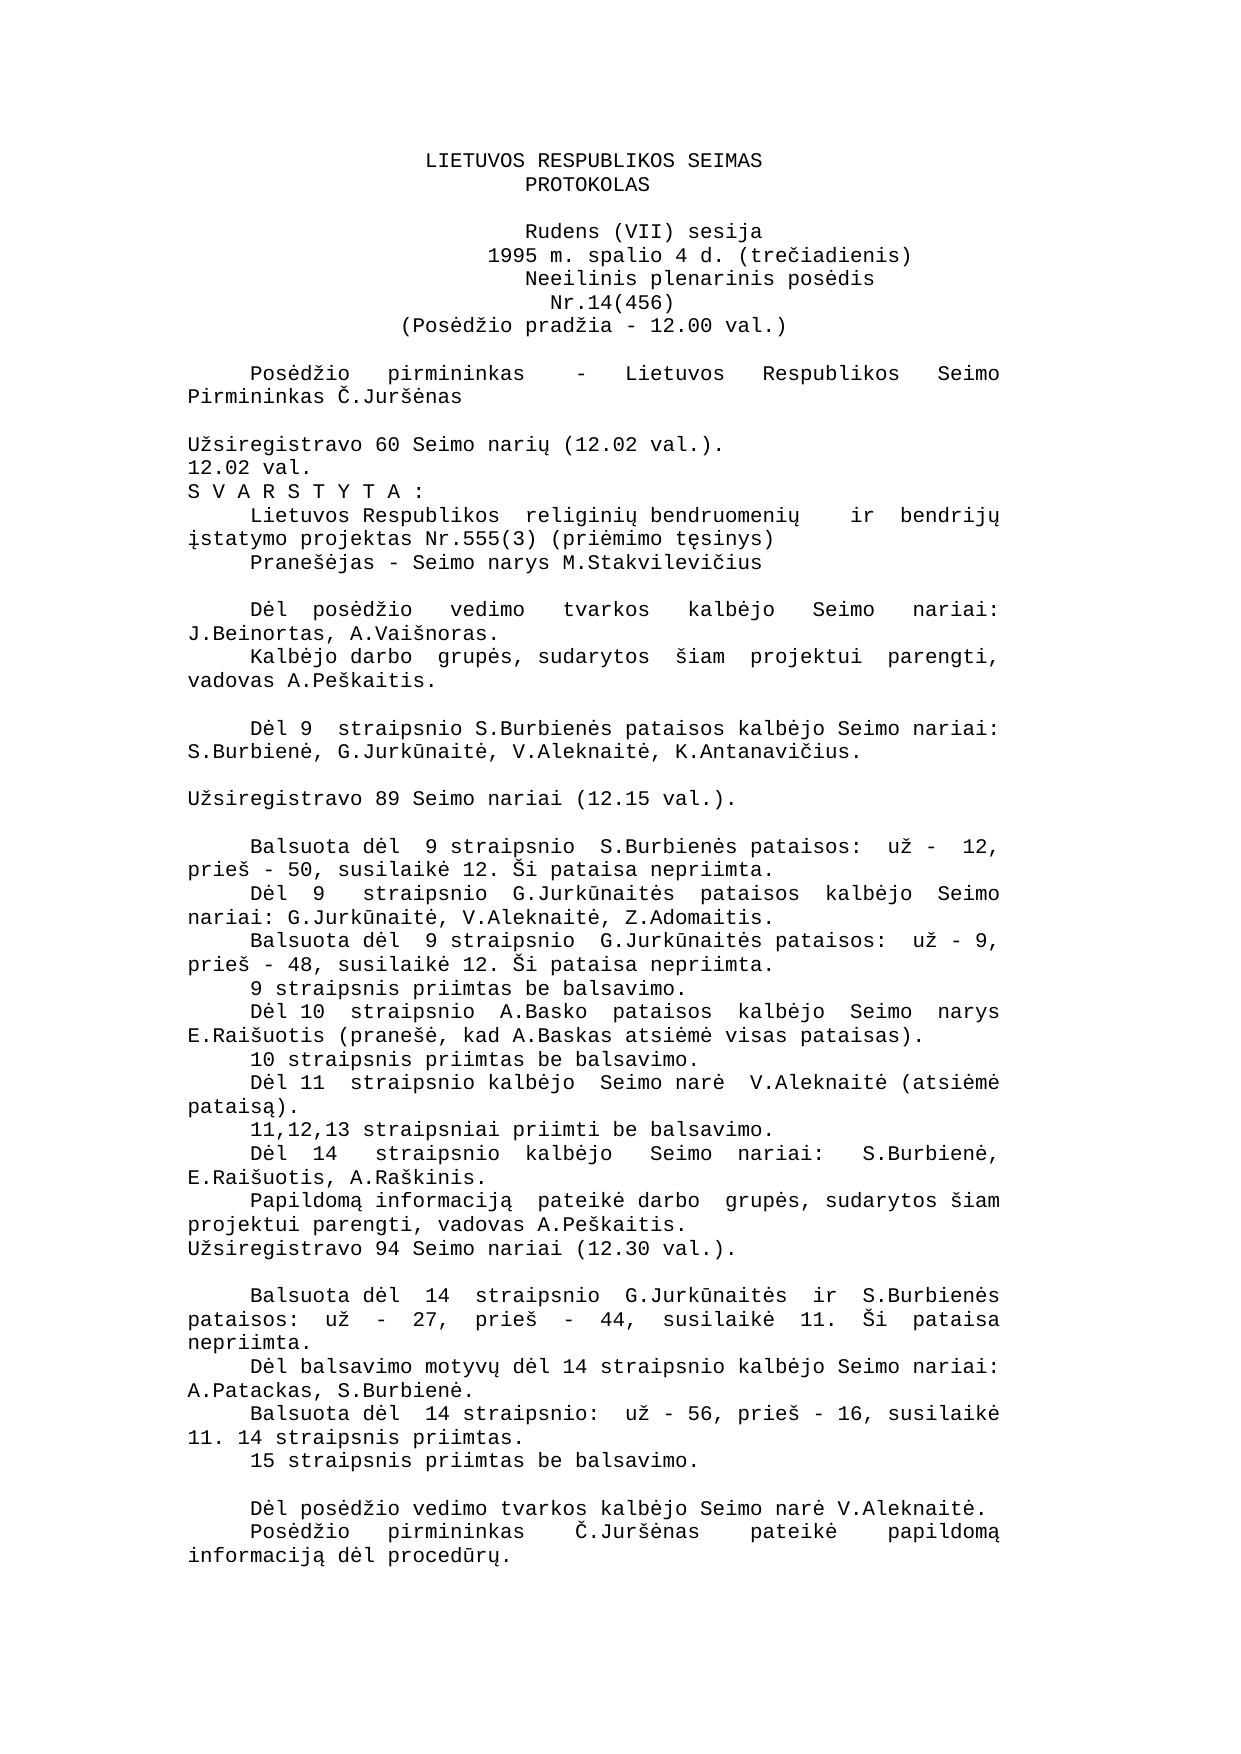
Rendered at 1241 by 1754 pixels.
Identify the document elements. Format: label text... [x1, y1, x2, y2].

text 11,12,13 straipsniai priimti be balsavimo. [187, 1119, 1053, 1143]
text 12.02 val. [187, 457, 1053, 481]
text pataisos: už - 27, prieš - 44, susilaikė 11. Ši pataisa [187, 1309, 1053, 1332]
text (Posėdžio pradžia - 12.00 val.) [187, 316, 1053, 339]
text Užsiregistravo 89 Seimo nariai (12.15 val.). [187, 788, 1053, 812]
text vadovas A.Peškaitis. [187, 670, 1053, 694]
text Lietuvos Respublikos religinių bendruomenių ir bendrijų [187, 505, 1053, 528]
text Balsuota dėl 14 straipsnio: už - 56, prieš - 16, susilaikė [187, 1403, 1053, 1427]
text LIETUVOS RESPUBLIKOS SEIMAS [187, 150, 1053, 174]
text Dėl 10 straipsnio A.Basko pataisos kalbėjo Seimo narys [187, 1001, 1053, 1025]
text Dėl balsavimo motyvų dėl 14 straipsnio kalbėjo Seimo nariai: [187, 1356, 1053, 1379]
text Dėl 9 straipsnio S.Burbienės pataisos kalbėjo Seimo nariai: [187, 717, 1053, 741]
text Užsiregistravo 60 Seimo narių (12.02 val.). [187, 434, 1053, 457]
text Dėl posėdžio vedimo tvarkos kalbėjo Seimo nariai: [187, 599, 1053, 623]
text prieš - 48, susilaikė 12. Ši pataisa nepriimta. [187, 954, 1053, 978]
text projektui parengti, vadovas A.Peškaitis. [187, 1214, 1053, 1238]
text Nr.14(456) [187, 292, 1053, 316]
text 11. 14 straipsnis priimtas. [187, 1427, 1053, 1451]
text Kalbėjo darbo grupės, sudarytos šiam projektui parengti, [187, 647, 1053, 670]
text A.Patackas, S.Burbienė. [187, 1379, 1053, 1403]
text informaciją dėl procedūrų. [187, 1545, 1053, 1569]
text Užsiregistravo 94 Seimo nariai (12.30 val.). [187, 1238, 1053, 1261]
text nariai: G.Jurkūnaitė, V.Aleknaitė, Z.Adomaitis. [187, 907, 1053, 930]
text pataisą). [187, 1096, 1053, 1119]
text Posėdžio pirmininkas - Lietuvos Respublikos Seimo [187, 363, 1053, 386]
text J.Beinortas, A.Vaišnoras. [187, 623, 1053, 647]
text nepriimta. [187, 1332, 1053, 1356]
text Balsuota dėl 14 straipsnio G.Jurkūnaitės ir S.Burbienės [187, 1285, 1053, 1309]
text PROTOKOLAS [187, 174, 1053, 197]
text 15 straipsnis priimtas be balsavimo. [187, 1451, 1053, 1474]
text Balsuota dėl 9 straipsnio G.Jurkūnaitės pataisos: už - 9, [187, 930, 1053, 954]
text prieš - 50, susilaikė 12. Ši pataisa nepriimta. [187, 859, 1053, 883]
text 9 straipsnis priimtas be balsavimo. [187, 978, 1053, 1001]
text Rudens (VII) sesija [187, 221, 1053, 244]
text Dėl 9 straipsnio G.Jurkūnaitės pataisos kalbėjo Seimo [187, 883, 1053, 907]
text Papildomą informaciją pateikė darbo grupės, sudarytos šiam [187, 1190, 1053, 1214]
text Dėl posėdžio vedimo tvarkos kalbėjo Seimo narė V.Aleknaitė. [187, 1498, 1053, 1521]
text 10 straipsnis priimtas be balsavimo. [187, 1048, 1053, 1072]
text Dėl 11 straipsnio kalbėjo Seimo narė V.Aleknaitė (atsiėmė [187, 1072, 1053, 1096]
text E.Raišuotis, A.Raškinis. [187, 1167, 1053, 1190]
text Posėdžio pirmininkas Č.Juršėnas pateikė papildomą [187, 1521, 1053, 1545]
text Pranešėjas - Seimo narys M.Stakvilevičius [187, 552, 1053, 576]
text Balsuota dėl 9 straipsnio S.Burbienės pataisos: už - 12, [187, 836, 1053, 859]
text S.Burbienė, G.Jurkūnaitė, V.Aleknaitė, K.Antanavičius. [187, 741, 1053, 765]
text Pirmininkas Č.Juršėnas [187, 386, 1053, 410]
text Neeilinis plenarinis posėdis [187, 268, 1053, 292]
text įstatymo projektas Nr.555(3) (priėmimo tęsinys) [187, 528, 1053, 552]
text S V A R S T Y T A : [187, 481, 1053, 505]
text 1995 m. spalio 4 d. (trečiadienis) [187, 244, 1053, 268]
text Dėl 14 straipsnio kalbėjo Seimo nariai: S.Burbienė, [187, 1143, 1053, 1167]
text E.Raišuotis (pranešė, kad A.Baskas atsiėmė visas pataisas). [187, 1025, 1053, 1048]
